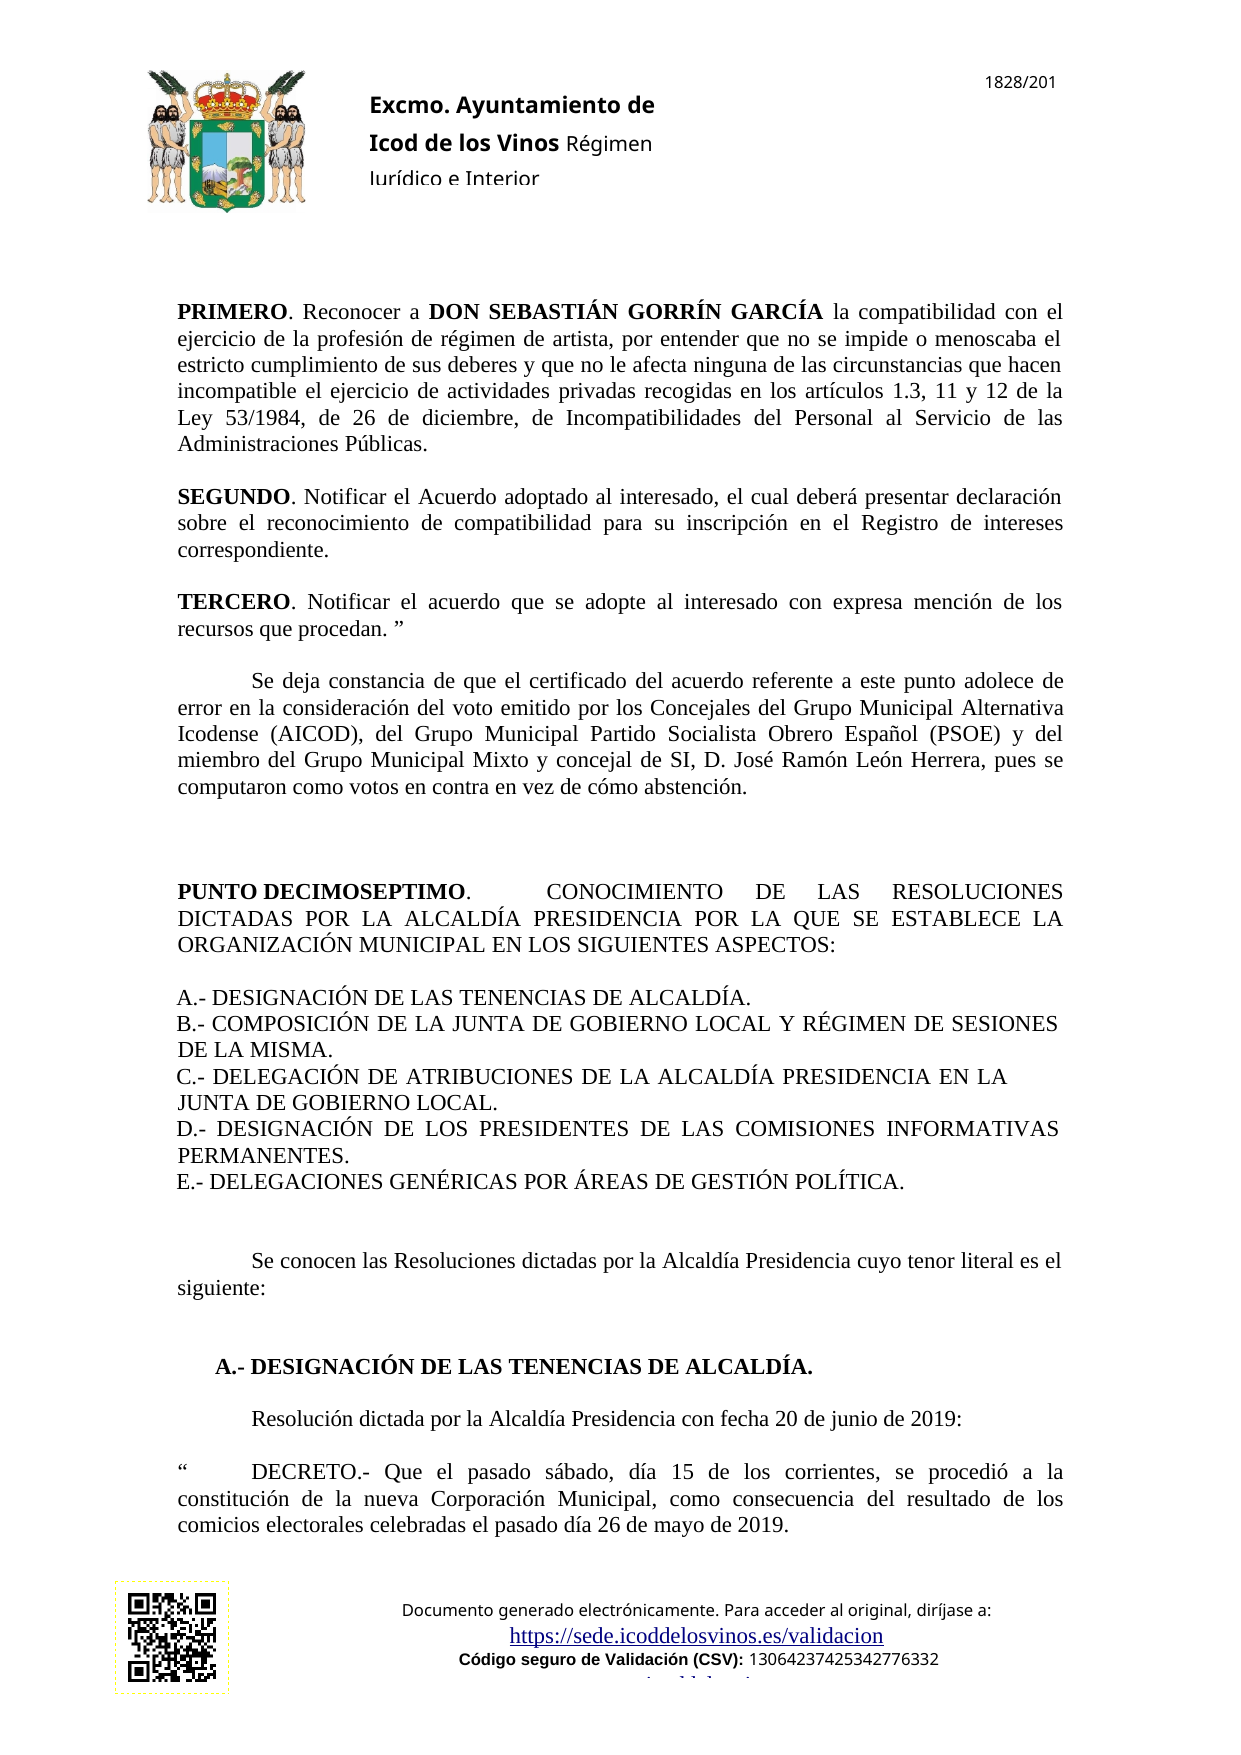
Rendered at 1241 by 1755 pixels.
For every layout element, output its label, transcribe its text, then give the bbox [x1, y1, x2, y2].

text PUNTO DECIMOSEPTIMO. CONOCIMIENTO DE LAS RESOLUCIONES DICTADAS POR LA ALCALDÍA PRESIDENCIA POR LA QUE SE ESTABLECE LA ORGANIZACIÓN MUNICIPAL EN LOS SIGUIENTES ASPECTOS: [177, 878, 1064, 957]
text Resolución dictada por la Alcaldía Presidencia con fecha 20 de junio de 2019: [251, 1406, 1197, 1432]
text Se deja constancia de que el certificado del acuerdo referente a este punto adolece de error en la consideración del voto emitido por los Concejales del Grupo Municipal Alternativa Icodense (AICOD), del Grupo Municipal Partido Socialista Obrero Español (PSOE) y del miembro del Grupo Municipal Mixto y concejal de SI, D. José Ramón León Herrera, pues se computaron como votos en contra en vez de cómo abstención. [177, 667, 1064, 799]
text C.- DELEGACIÓN DE ATRIBUCIONES DE LA ALCALDÍA PRESIDENCIA EN LA JUNTA DE GOBIERNO LOCAL. [176, 1063, 1064, 1115]
text PRIMERO. Reconocer a DON SEBASTIÁN GORRÍN GARCÍA la compatibilidad con el ejercicio de la profesión de régimen de artista, por entender que no se impide o menoscaba el estricto cumplimiento de sus deberes y que no le afecta ninguna de las circunstancias que hacen incompatible el ejercicio de actividades privadas recogidas en los artículos 1.3, 11 y 12 de la Ley 53/1984, de 26 de diciembre, de Incompatibilidades del Personal al Servicio de las Administraciones Públicas. [177, 298, 1064, 457]
text Se conocen las Resoluciones dictadas por la Alcaldía Presidencia cuyo tenor literal es el siguiente: [177, 1247, 1064, 1300]
picture [147, 70, 306, 213]
picture [128, 1593, 216, 1682]
text E.- DELEGACIONES GENÉRICAS POR ÁREAS DE GESTIÓN POLÍTICA. [176, 1168, 1197, 1194]
text TERCERO. Notificar el acuerdo que se adopte al interesado con expresa mención de los recursos que procedan. ” [177, 588, 1064, 641]
text “ DECRETO.- Que el pasado sábado, día 15 de los corrientes, se procedió a la constitución de la nueva Corporación Municipal, como consecuencia del resultado de los comicios electorales celebradas el pasado día 26 de mayo de 2019. [177, 1458, 1064, 1537]
subtitle A.- DESIGNACIÓN DE LAS TENENCIAS DE ALCALDÍA. [177, 1353, 1197, 1379]
text A.- DESIGNACIÓN DE LAS TENENCIAS DE ALCALDÍA. [176, 984, 1197, 1010]
text SEGUNDO. Notificar el Acuerdo adoptado al interesado, el cual deberá presentar declaración sobre el reconocimiento de compatibilidad para su inscripción en el Registro de intereses correspondiente. [177, 483, 1064, 562]
text B.- COMPOSICIÓN DE LA JUNTA DE GOBIERNO LOCAL Y RÉGIMEN DE SESIONES DE LA MISMA. [176, 1010, 1064, 1063]
text D.- DESIGNACIÓN DE LOS PRESIDENTES DE LAS COMISIONES INFORMATIVAS PERMANENTES. [176, 1115, 1064, 1168]
